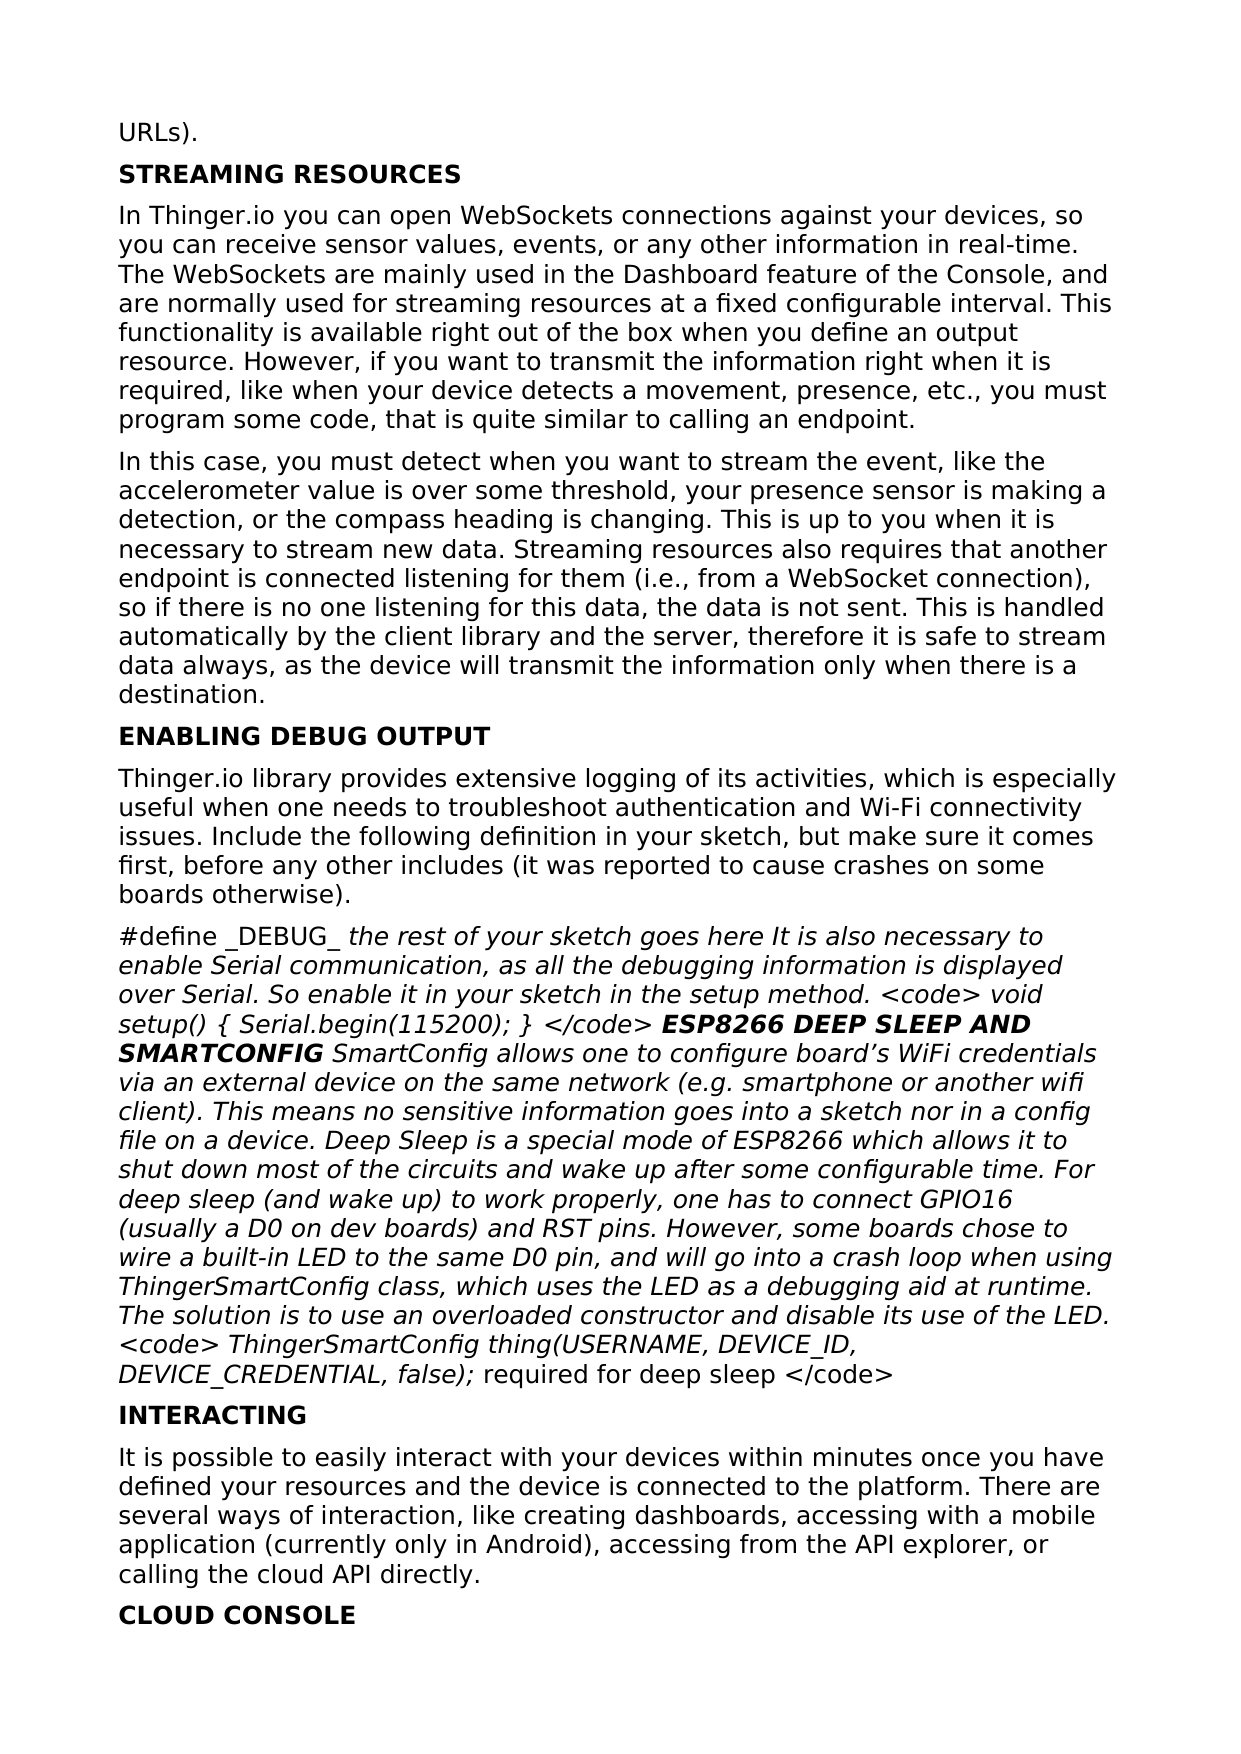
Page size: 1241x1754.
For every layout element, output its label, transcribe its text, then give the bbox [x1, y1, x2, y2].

text In this case, you must detect when you want to stream the event, like the accelerometer value is over some threshold, your presence sensor is making a detection, or the compass heading is changing. This is up to you when it is necessary to stream new data. Streaming resources also requires that another endpoint is connected listening for them (i.e., from a WebSocket connection), so if there is no one listening for this data, the data is not sent. This is handled automatically by the client library and the server, therefore it is safe to stream data always, as the device will transmit the information only when there is a destination. [118, 447, 1122, 710]
text It is possible to easily interact with your devices within minutes once you have defined your resources and the device is connected to the platform. There are several ways of interaction, like creating dashboards, accessing with a mobile application (currently only in Android), accessing from the API explorer, or calling the cloud API directly. [118, 1443, 1122, 1589]
text #define _DEBUG_ the rest of your sketch goes here It is also necessary to enable Serial communication, as all the debugging information is displayed over Serial. So enable it in your sketch in the setup method. <code> void setup() { Serial.begin(115200); } </code> ESP8266 DEEP SLEEP AND SMARTCONFIG SmartConfig allows one to configure board’s WiFi credentials via an external device on the same network (e.g. smartphone or another wifi client). This means no sensitive information goes into a sketch nor in a config file on a device. Deep Sleep is a special mode of ESP8266 which allows it to shut down most of the circuits and wake up after some configurable time. For deep sleep (and wake up) to work properly, one has to connect GPIO16 (usually a D0 on dev boards) and RST pins. However, some boards chose to wire a built-in LED to the same D0 pin, and will go into a crash loop when using ThingerSmartConfig class, which uses the LED as a debugging aid at runtime. The solution is to use an overloaded constructor and disable its use of the LED. <code> ThingerSmartConfig thing(USERNAME, DEVICE_ID, DEVICE_CREDENTIAL, false); required for deep sleep </code> [118, 922, 1122, 1389]
text CLOUD CONSOLE [118, 1601, 1122, 1631]
text In Thinger.io you can open WebSockets connections against your devices, so you can receive sensor values, events, or any other information in real-time. The WebSockets are mainly used in the Dashboard feature of the Console, and are normally used for streaming resources at a fixed configurable interval. This functionality is available right out of the box when you define an output resource. However, if you want to transmit the information right when it is required, like when your device detects a movement, presence, etc., you must program some code, that is quite similar to calling an endpoint. [118, 201, 1122, 435]
text Thinger.io library provides extensive logging of its activities, which is especially useful when one needs to troubleshoot authentication and Wi-Fi connectivity issues. Include the following definition in your sketch, but make sure it comes first, before any other includes (it was reported to cause crashes on some boards otherwise). [118, 764, 1122, 910]
text INTERACTING [118, 1401, 1122, 1431]
text ENABLING DEBUG OUTPUT [118, 722, 1122, 751]
text URLs). [118, 118, 1122, 147]
text STREAMING RESOURCES [118, 160, 1122, 189]
